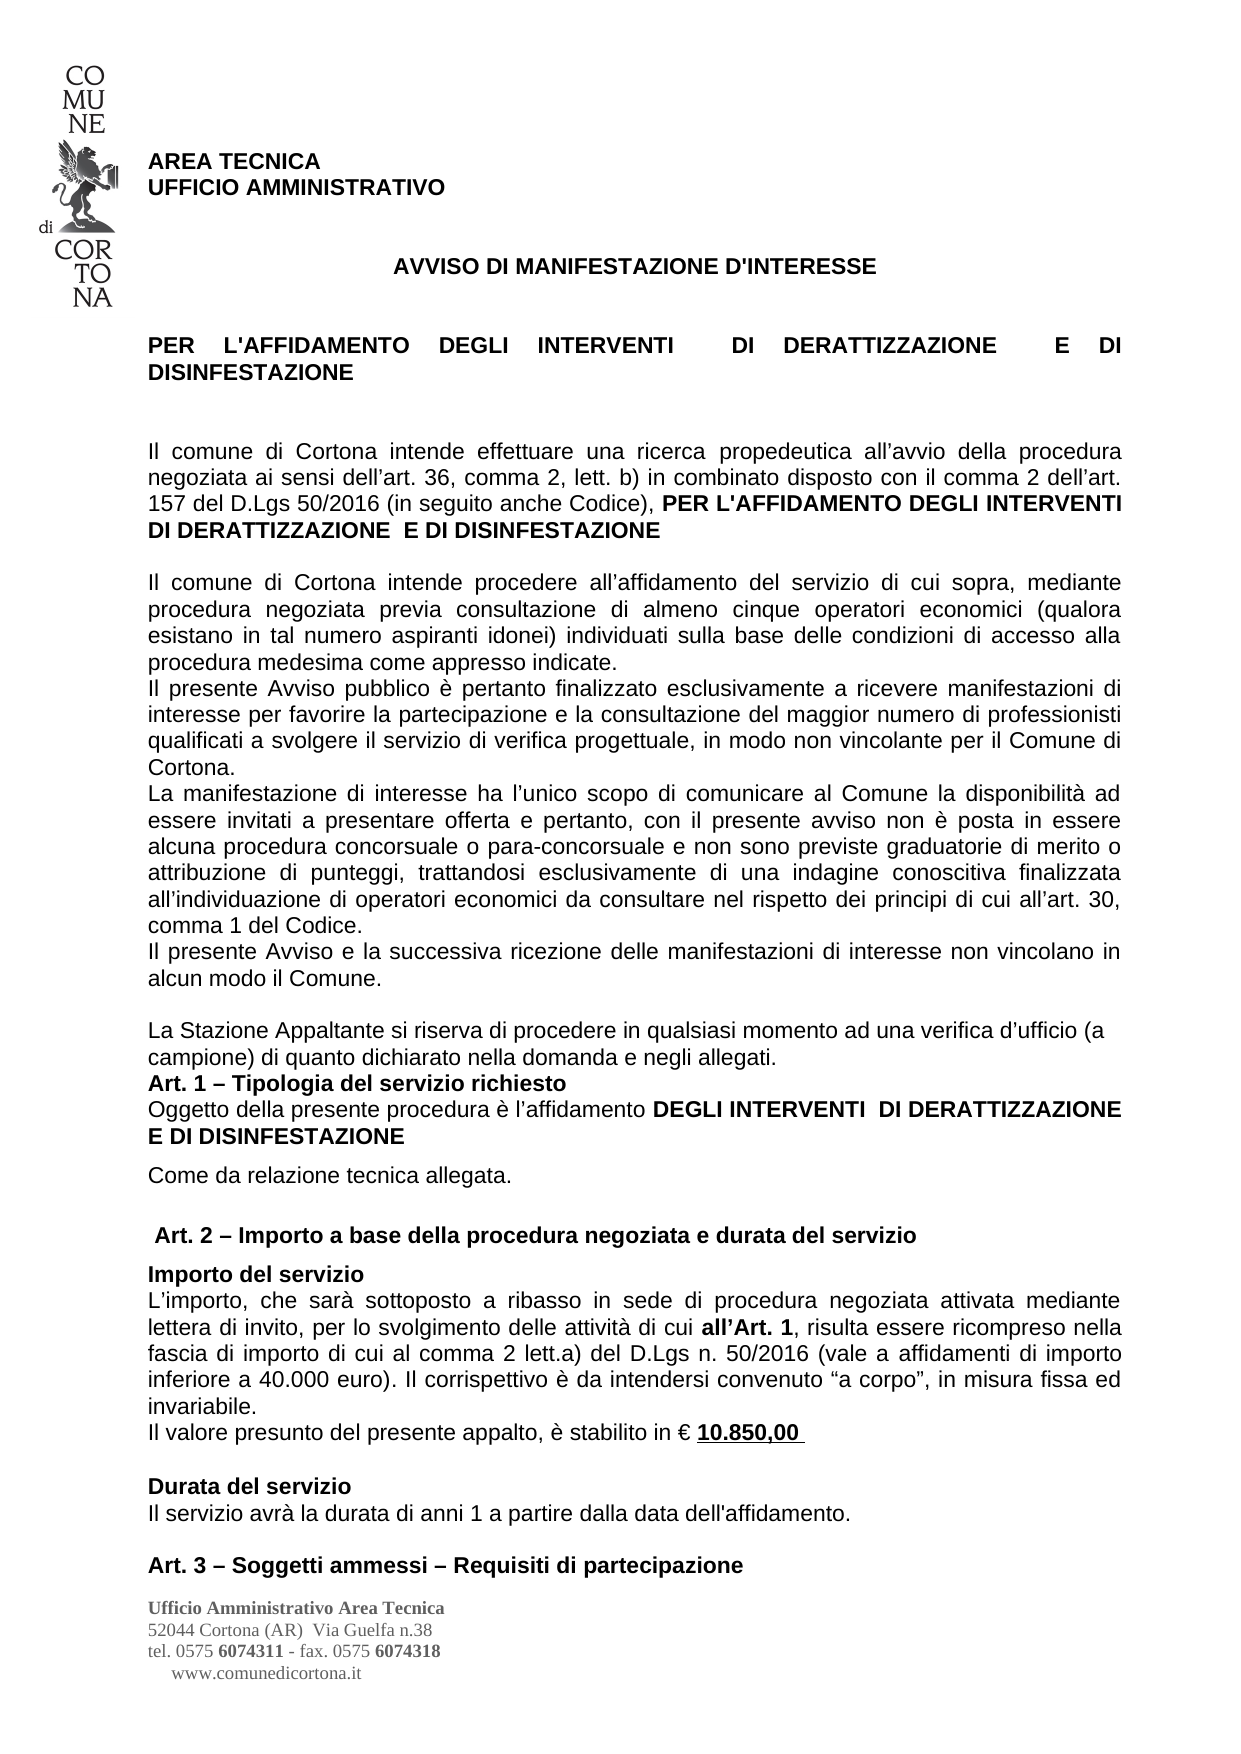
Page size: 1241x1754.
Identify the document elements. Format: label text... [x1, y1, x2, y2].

picture [30, 54, 135, 318]
text Il presente Avviso e la successiva ricezione delle manifestazioni di interesse non vincolano in alcun modo il Comune. [148, 938, 1122, 991]
text Il comune di Cortona intende procedere all’affidamento del servizio di cui sopra, mediante procedura negoziata previa consultazione di almeno cinque operatori economici (qualora esistano in tal numero aspiranti idonei) individuati sulla base delle condizioni di accesso alla procedura medesima come appresso indicate. [148, 569, 1122, 675]
text L’importo, che sarà sottoposto a ribasso in sede di procedura negoziata attivata mediante lettera di invito, per lo svolgimento delle attività di cui all’Art. 1, risulta essere ricompreso nella fascia di importo di cui al comma 2 lett.a) del D.Lgs n. 50/2016 (vale a affidamenti di importo inferiore a 40.000 euro). Il corrispettivo è da intendersi convenuto “a corpo”, in misura fissa ed invariabile. [148, 1287, 1122, 1419]
text PER L'AFFIDAMENTO DEGLI INTERVENTI DI DERATTIZZAZIONE E DI DISINFESTAZIONE [148, 332, 1122, 385]
text La Stazione Appaltante si riserva di procedere in qualsiasi momento ad una verifica d’ufficio (a [148, 1017, 1122, 1044]
text Come da relazione tecnica allegata. [148, 1162, 1122, 1188]
text Durata del servizio [148, 1473, 1122, 1499]
text AVVISO DI MANIFESTAZIONE D'INTERESSE [148, 253, 1122, 279]
text Il comune di Cortona intende effettuare una ricerca propedeutica all’avvio della procedura negoziata ai sensi dell’art. 36, comma 2, lett. b) in combinato disposto con il comma 2 dell’art. 157 del D.Lgs 50/2016 (in seguito anche Codice), PER L'AFFIDAMENTO DEGLI INTERVENTI DI DERATTIZZAZIONE E DI DISINFESTAZIONE [148, 438, 1122, 543]
text AREA TECNICA [148, 148, 1122, 174]
text Importo del servizio [148, 1261, 1122, 1287]
text Oggetto della presente procedura è l’affidamento DEGLI INTERVENTI DI DERATTIZZAZIONE E DI DISINFESTAZIONE [148, 1096, 1122, 1149]
text Art. 1 – Tipologia del servizio richiesto [148, 1070, 1122, 1096]
text campione) di quanto dichiarato nella domanda e negli allegati. [148, 1044, 1122, 1070]
text Art. 2 – Importo a base della procedura negoziata e durata del servizio [148, 1222, 1122, 1248]
text Art. 3 – Soggetti ammessi – Requisiti di partecipazione [148, 1552, 1122, 1578]
text Il valore presunto del presente appalto, è stabilito in € 10.850,00 [148, 1419, 1122, 1445]
text La manifestazione di interesse ha l’unico scopo di comunicare al Comune la disponibilità ad essere invitati a presentare offerta e pertanto, con il presente avviso non è posta in essere alcuna procedura concorsuale o para-concorsuale e non sono previste graduatorie di merito o attribuzione di punteggi, trattandosi esclusivamente di una indagine conoscitiva finalizzata all’individuazione di operatori economici da consultare nel rispetto dei principi di cui all’art. 30, comma 1 del Codice. [148, 780, 1122, 938]
text Il servizio avrà la durata di anni 1 a partire dalla data dell'affidamento. [148, 1499, 1122, 1526]
text Il presente Avviso pubblico è pertanto finalizzato esclusivamente a ricevere manifestazioni di interesse per favorire la partecipazione e la consultazione del maggior numero di professionisti qualificati a svolgere il servizio di verifica progettuale, in modo non vincolante per il Comune di Cortona. [148, 675, 1122, 780]
text UFFICIO AMMINISTRATIVO [148, 174, 1122, 200]
